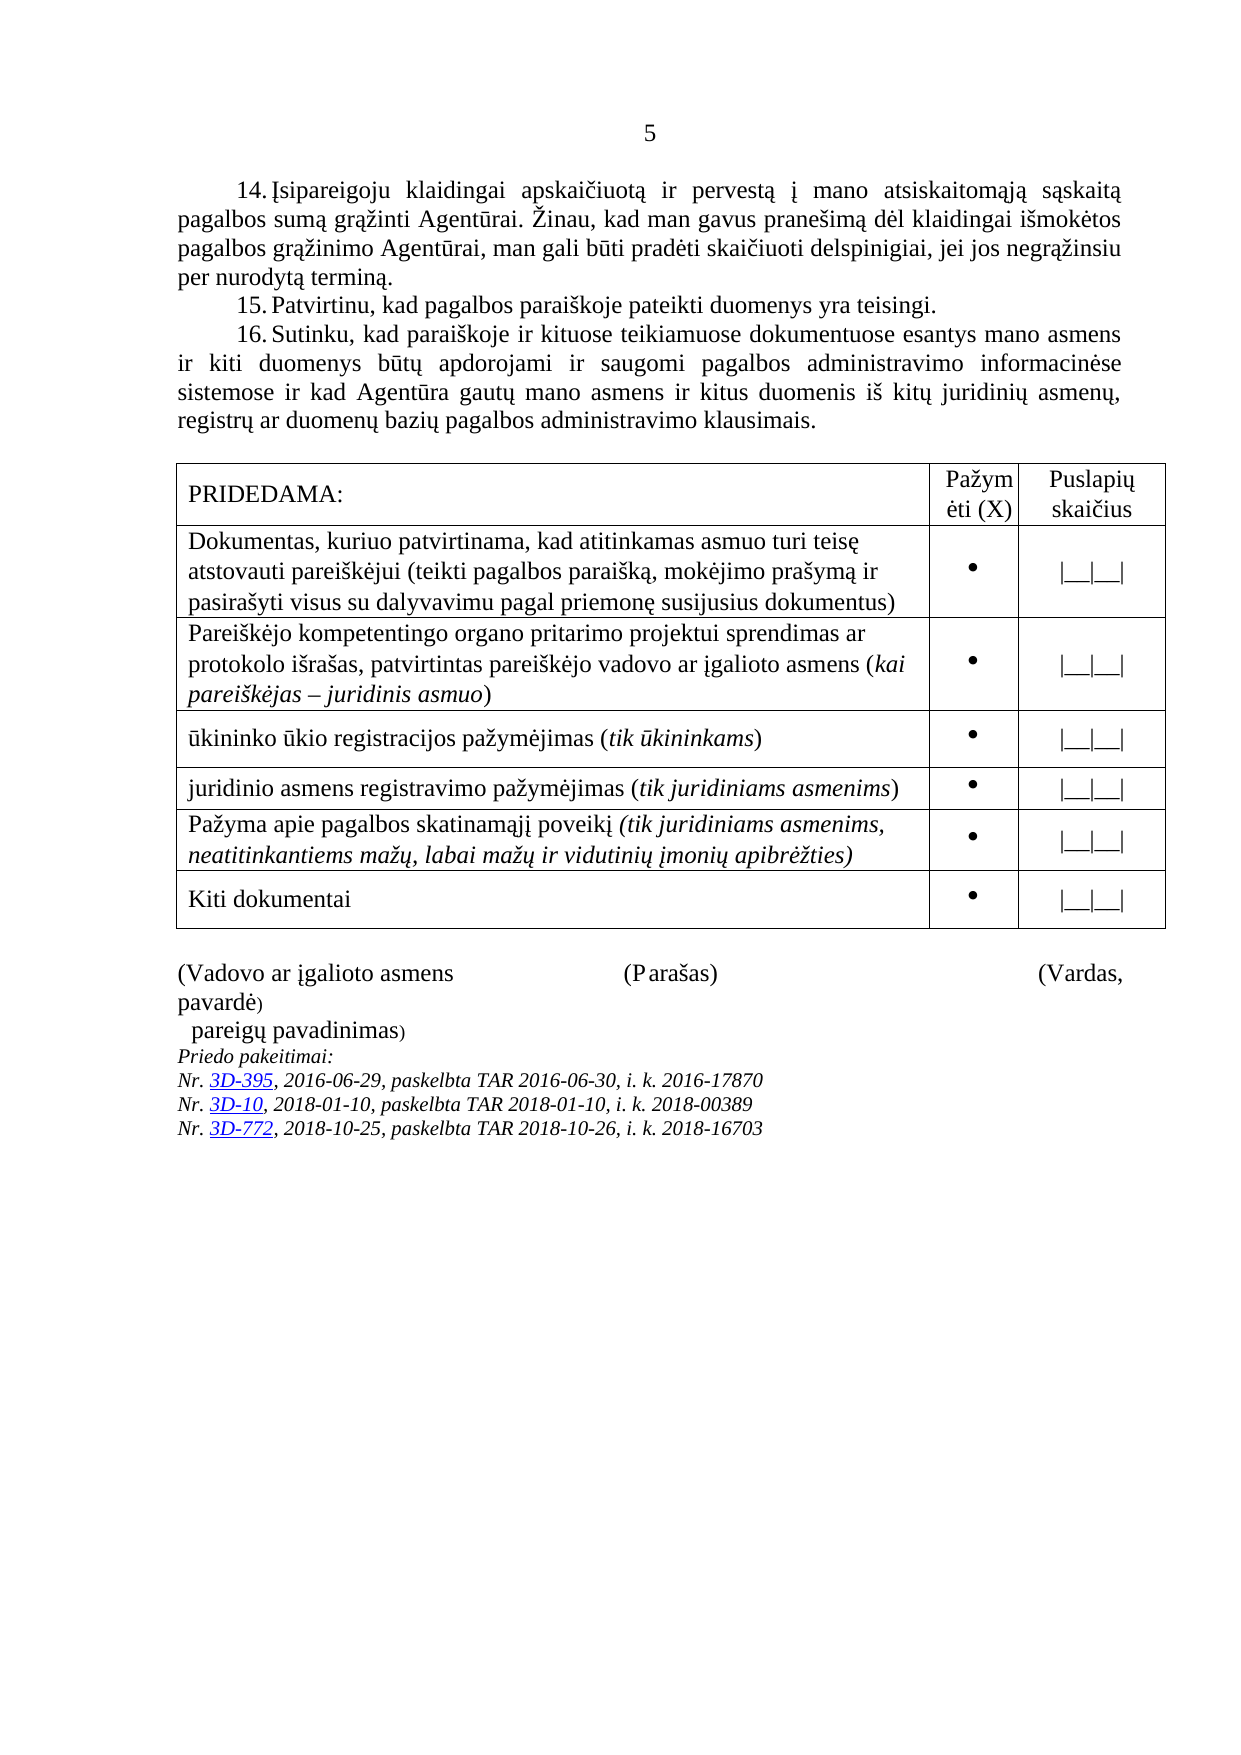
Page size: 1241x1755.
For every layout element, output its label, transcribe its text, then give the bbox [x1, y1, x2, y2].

table_cell  [930, 871, 1018, 928]
table_header Pažymėti (X) [930, 464, 1018, 525]
text 15. Patvirtinu, kad pagalbos paraiškoje pateikti duomenys yra teisingi. [177, 291, 1122, 319]
table_cell |__|__| [1019, 810, 1165, 870]
table_cell Kiti dokumentai [177, 871, 929, 928]
table_cell Dokumentas, kuriuo patvirtinama, kad atitinkamas asmuo turi teisę atstovauti pareiškėjui (teikti pagalbos paraišką, mokėjimo prašymą ir pasirašyti visus su dalyvavimu pagal priemonę susijusius dokumentus) [177, 526, 929, 617]
table_cell Pareiškėjo kompetentingo organo pritarimo projektui sprendimas ar protokolo išrašas, patvirtintas pareiškėjo vadovo ar įgalioto asmens (kai pareiškėjas – juridinis asmuo) [177, 618, 929, 709]
table_cell |__|__| [1019, 618, 1165, 709]
table_header pridedama: [177, 464, 929, 525]
table_cell  [930, 810, 1018, 870]
table_cell |__|__| [1019, 871, 1165, 928]
table_cell  [930, 526, 1018, 617]
text 16. Sutinku, kad paraiškoje ir kituose teikiamuose dokumentuose esantys mano asmens ir kiti duomenys būtų apdorojami ir saugomi pagalbos administravimo informacinėse sistemose ir kad Agentūra gautų mano asmens ir kitus duomenis iš kitų juridinių asmenų, registrų ar duomenų bazių pagalbos administravimo klausimais. [177, 319, 1122, 434]
text Nr. 3D-772, 2018-10-25, paskelbta TAR 2018-10-26, i. k. 2018-16703 [177, 1116, 1122, 1140]
text 14. Įsipareigoju klaidingai apskaičiuotą ir pervestą į mano atsiskaitomąją sąskaitą pagalbos sumą grąžinti Agentūrai. Žinau, kad man gavus pranešimą dėl klaidingai išmokėtos pagalbos grąžinimo Agentūrai, man gali būti pradėti skaičiuoti delspinigiai, jei jos negrąžinsiu per nurodytą terminą. [177, 176, 1122, 291]
table_cell juridinio asmens registravimo pažymėjimas (tik juridiniams asmenims) [177, 768, 929, 808]
text pareigų pavadinimas) [177, 1015, 1236, 1044]
table_cell |__|__| [1019, 768, 1165, 808]
table_cell  [930, 618, 1018, 709]
table_header Puslapių skaičius [1019, 464, 1165, 525]
text (Vadovo ar įgalioto asmens (Parašas) (Vardas, pavardė) [177, 958, 1127, 1015]
table_cell |__|__| [1019, 526, 1165, 617]
table_cell  [930, 711, 1018, 767]
text Nr. 3D-10, 2018-01-10, paskelbta TAR 2018-01-10, i. k. 2018-00389 [177, 1092, 1122, 1116]
text Priedo pakeitimai: [177, 1044, 1122, 1068]
table_cell ūkininko ūkio registracijos pažymėjimas (tik ūkininkams) [177, 711, 929, 767]
table_cell |__|__| [1019, 711, 1165, 767]
table_cell Pažyma apie pagalbos skatinamąjį poveikį (tik juridiniams asmenims, neatitinkantiems mažų, labai mažų ir vidutinių įmonių apibrėžties) [177, 810, 929, 870]
table_cell  [930, 768, 1018, 808]
text Nr. 3D-395, 2016-06-29, paskelbta TAR 2016-06-30, i. k. 2016-17870 [177, 1068, 1122, 1092]
